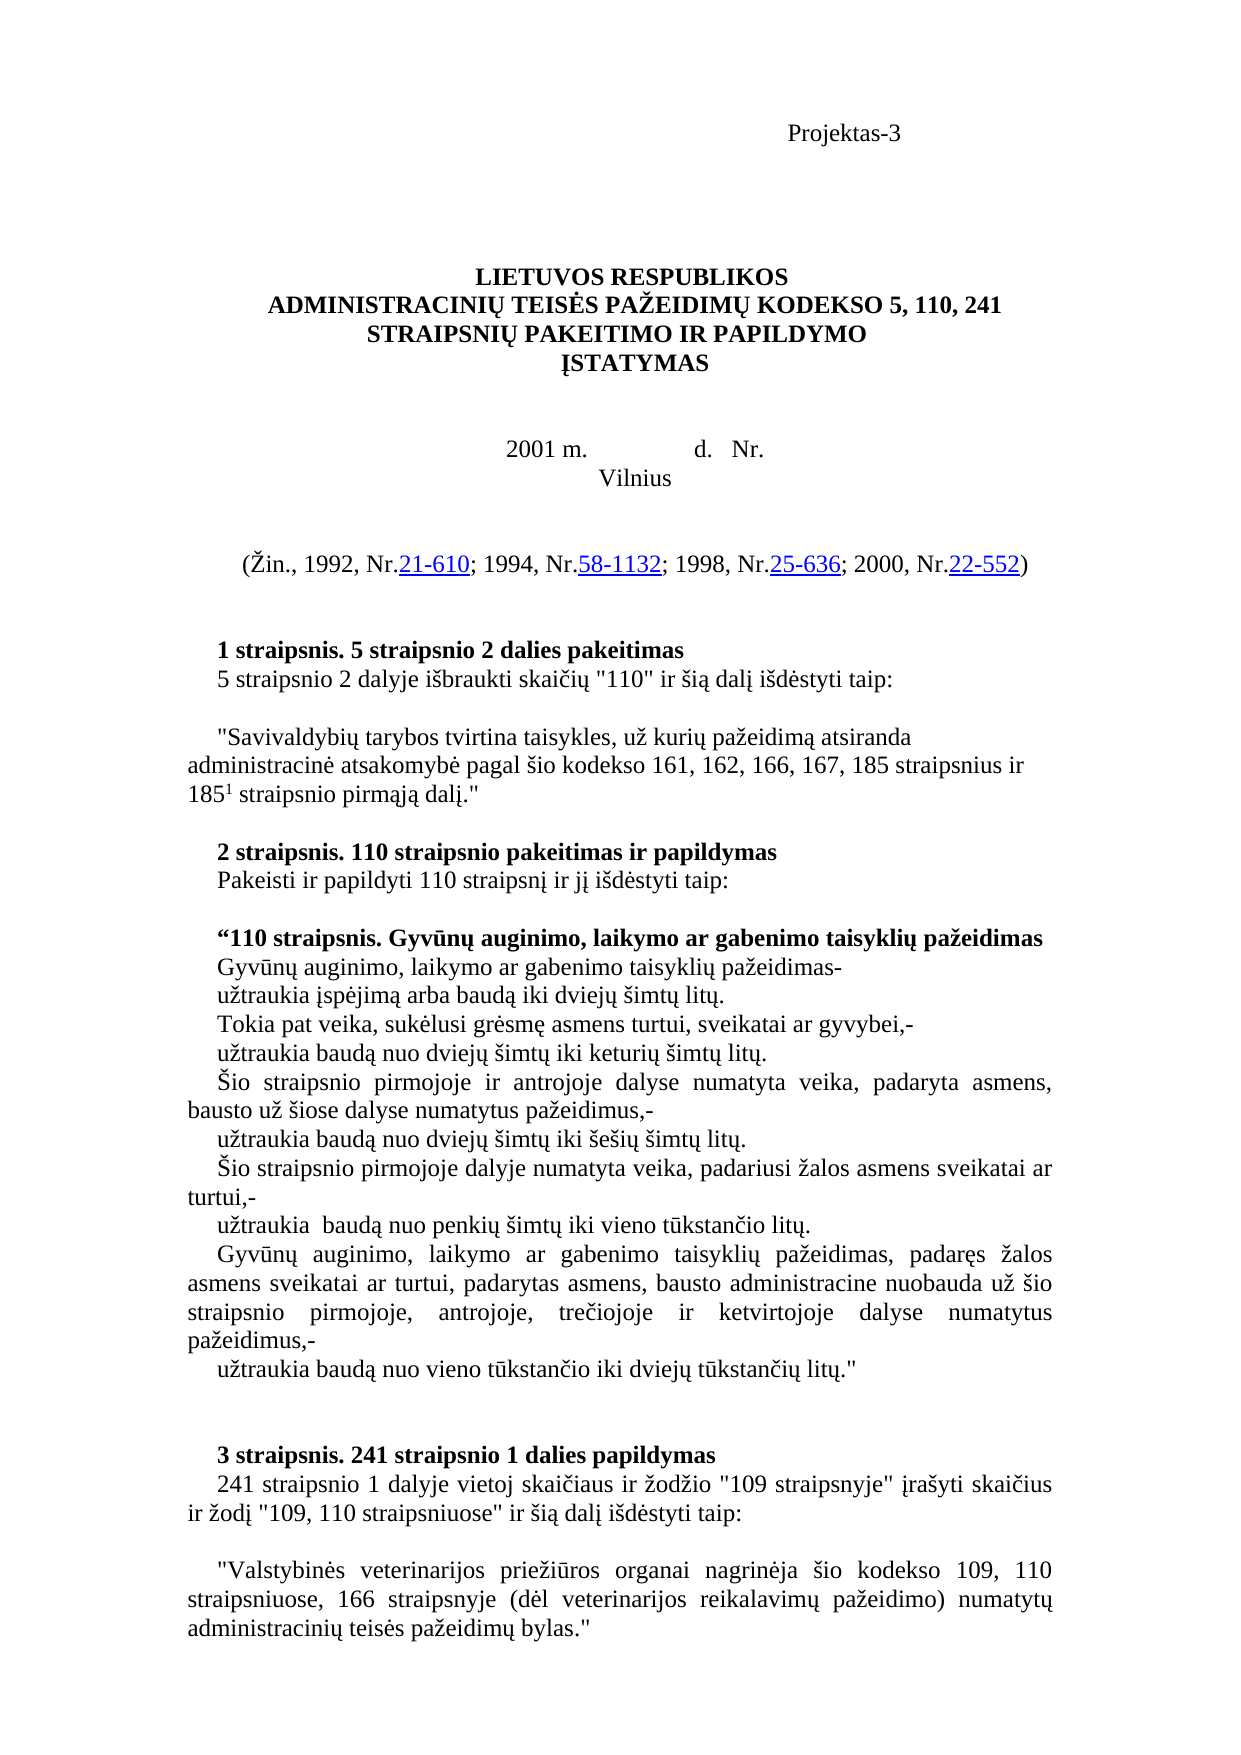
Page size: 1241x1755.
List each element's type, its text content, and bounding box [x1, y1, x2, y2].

text "Valstybinės veterinarijos priežiūros organai nagrinėja šio kodekso 109, 110 straipsniuose, 166 straipsnyje (dėl veterinarijos reikalavimų pažeidimo) numatytų administracinių teisės pažeidimų bylas." [187, 1556, 1053, 1642]
text Gyvūnų auginimo, laikymo ar gabenimo taisyklių pažeidimas, padaręs žalos asmens sveikatai ar turtui, padarytas asmens, bausto administracine nuobauda už šio straipsnio pirmojoje, antrojoje, trečiojoje ir ketvirtojoje dalyse numatytus pažeidimus,- [187, 1239, 1053, 1354]
text "Savivaldybių tarybos tvirtina taisykles, už kurių pažeidimą atsiranda administracinė atsakomybė pagal šio kodekso 161, 162, 166, 167, 185 straipsnius ir 1851 straipsnio pirmąją dalį." [187, 722, 1053, 808]
text (Žin., 1992, Nr.21-610; 1994, Nr.58-1132; 1998, Nr.25-636; 2000, Nr.22-552) [187, 549, 1053, 578]
text “110 straipsnis. Gyvūnų auginimo, laikymo ar gabenimo taisyklių pažeidimas [187, 923, 1053, 952]
text užtraukia baudą nuo penkių šimtų iki vieno tūkstančio litų. [187, 1211, 1053, 1239]
text ĮSTATYMAS [187, 348, 1053, 377]
text Gyvūnų auginimo, laikymo ar gabenimo taisyklių pažeidimas- [187, 952, 1053, 981]
text 2001 m. d. Nr. [187, 434, 1053, 463]
text užtraukia įspėjimą arba baudą iki dviejų šimtų litų. [187, 981, 1053, 1009]
text Šio straipsnio pirmojoje dalyje numatyta veika, padariusi žalos asmens sveikatai ar turtui,- [187, 1153, 1053, 1211]
text ADMINISTRACINIŲ TEISĖS PAŽEIDIMŲ KODEKSO 5, 110, 241 STRAIPSNIŲ PAKEITIMO IR PAPILDYMO [187, 291, 1053, 348]
text Šio straipsnio pirmojoje ir antrojoje dalyse numatyta veika, padaryta asmens, bausto už šiose dalyse numatytus pažeidimus,- [187, 1067, 1053, 1124]
text 2 straipsnis. 110 straipsnio pakeitimas ir papildymas [187, 837, 1053, 866]
text 1 straipsnis. 5 straipsnio 2 dalies pakeitimas [187, 636, 1053, 664]
text užtraukia baudą nuo dviejų šimtų iki šešių šimtų litų. [187, 1124, 1053, 1153]
text užtraukia baudą nuo dviejų šimtų iki keturių šimtų litų. [187, 1038, 1053, 1067]
text 241 straipsnio 1 dalyje vietoj skaičiaus ir žodžio "109 straipsnyje" įrašyti skaičius ir žodį "109, 110 straipsniuose" ir šią dalį išdėstyti taip: [187, 1469, 1053, 1527]
text Vilnius [187, 463, 1053, 492]
text 3 straipsnis. 241 straipsnio 1 dalies papildymas [187, 1441, 1053, 1469]
text Pakeisti ir papildyti 110 straipsnį ir jį išdėstyti taip: [187, 866, 1053, 894]
text Tokia pat veika, sukėlusi grėsmę asmens turtui, sveikatai ar gyvybei,- [187, 1009, 1053, 1038]
text Projektas-3 [187, 118, 1053, 147]
text užtraukia baudą nuo vieno tūkstančio iki dviejų tūkstančių litų." [187, 1354, 1053, 1383]
text 5 straipsnio 2 dalyje išbraukti skaičių "110" ir šią dalį išdėstyti taip: [187, 664, 1053, 693]
text LIETUVOS RESPUBLIKOS [187, 262, 1053, 291]
